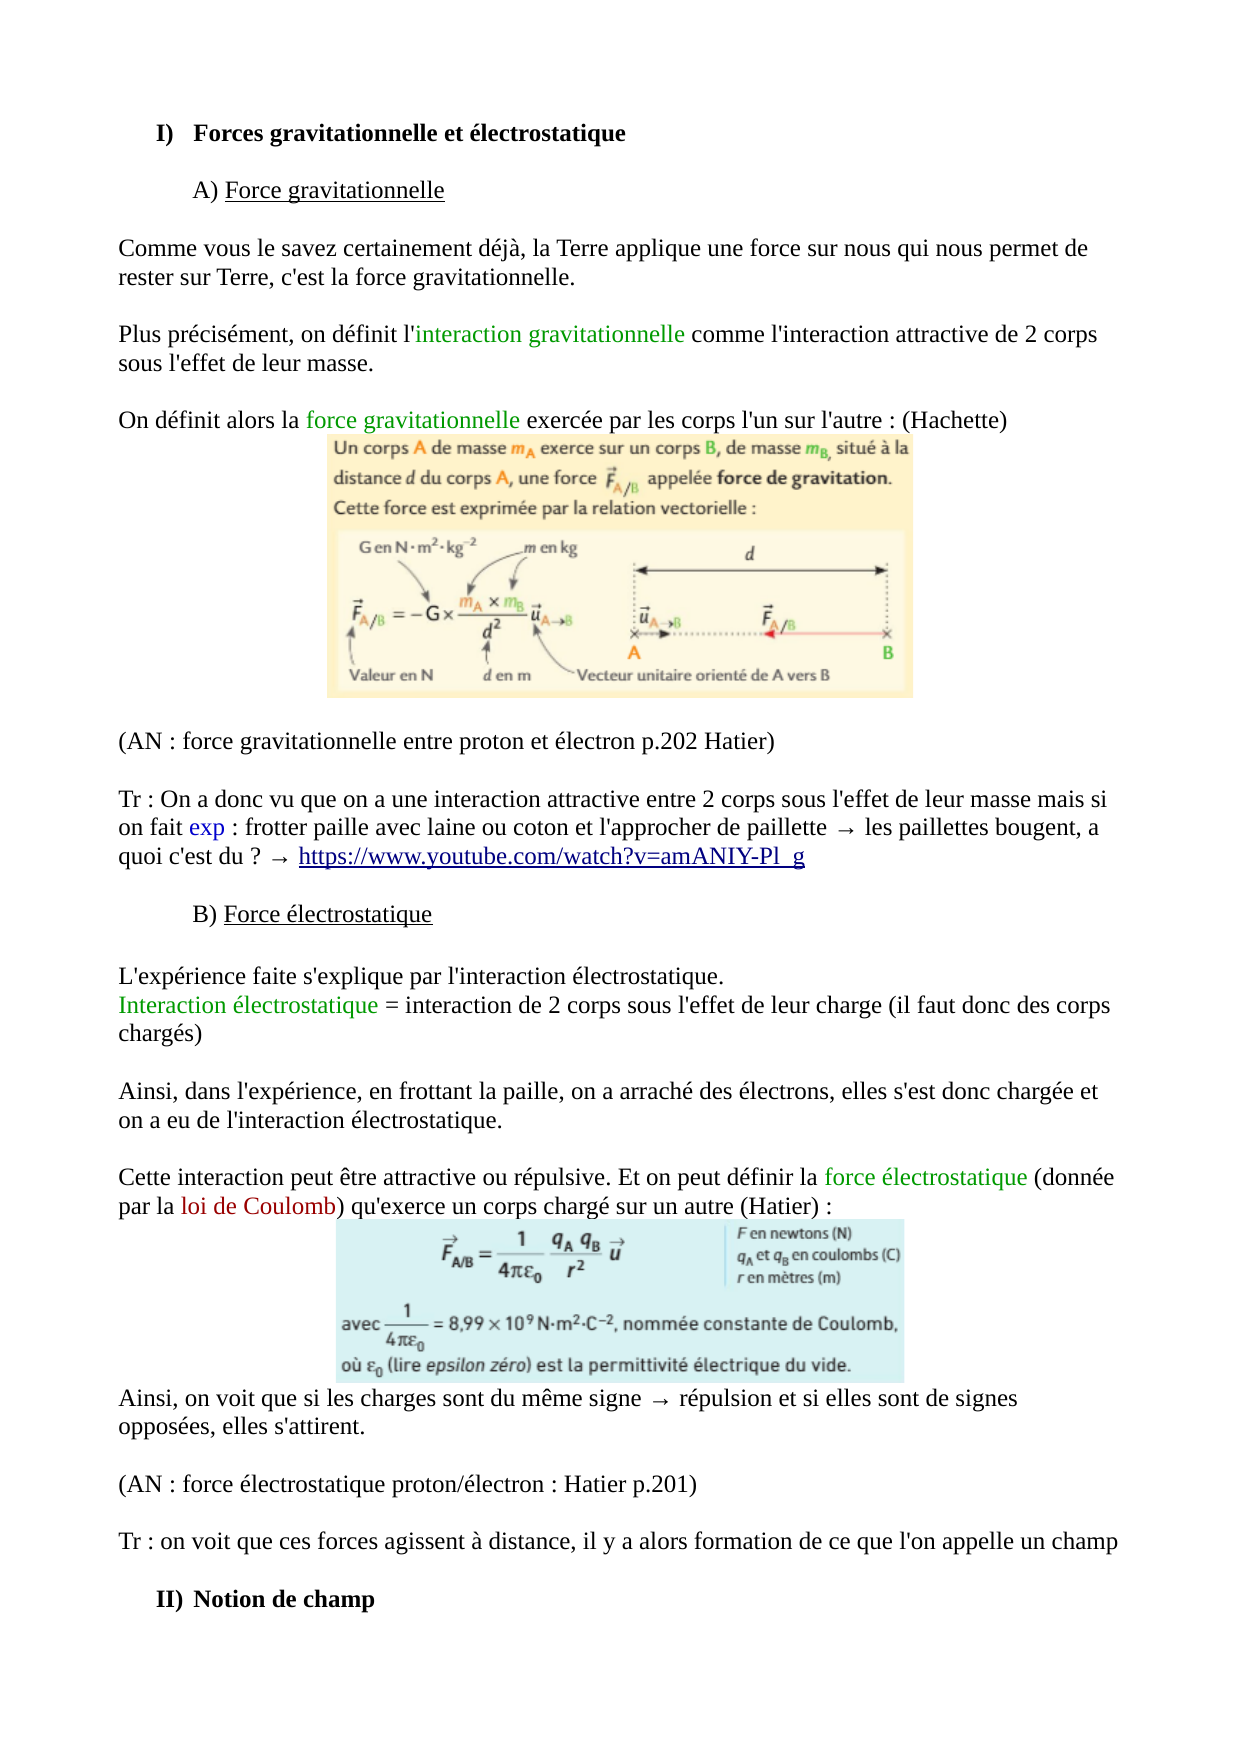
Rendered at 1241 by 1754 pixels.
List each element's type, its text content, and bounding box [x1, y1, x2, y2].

text B) Force électrostatique [118, 899, 1122, 927]
text Comme vous le savez certainement déjà, la Terre applique une force sur nous qui nous permet de rester sur Terre, c'est la force gravitationnelle. [118, 233, 1122, 291]
text Tr : On a donc vu que on a une interaction attractive entre 2 corps sous l'effet de leur masse mais si on fait exp : frotter paille avec laine ou coton et l'approcher de paillette → les paillettes bougent, a quoi c'est du ? → https://www.youtube.com/watch?v=amANIY-Pl_g [118, 784, 1122, 870]
text Cette interaction peut être attractive ou répulsive. Et on peut définir la force électrostatique (donnée par la loi de Coulomb) qu'exerce un corps chargé sur un autre (Hatier) : [118, 1162, 1122, 1220]
text On définit alors la force gravitationnelle exercée par les corps l'un sur l'autre : (Hachette) [118, 406, 1122, 434]
text Interaction électrostatique = interaction de 2 corps sous l'effet de leur charge (il faut donc des corps chargés) [118, 990, 1122, 1047]
text A) Force gravitationnelle [118, 176, 1122, 204]
list Forces gravitationnelle et électrostatique [156, 118, 1122, 147]
list Notion de champ [156, 1584, 1122, 1613]
text Plus précisément, on définit l'interaction gravitationnelle comme l'interaction attractive de 2 corps sous l'effet de leur masse. [118, 319, 1122, 377]
text Ainsi, dans l'expérience, en frottant la paille, on a arraché des électrons, elles s'est donc chargée et on a eu de l'interaction électrostatique. [118, 1076, 1122, 1133]
text Tr : on voit que ces forces agissent à distance, il y a alors formation de ce que l'on appelle un champ [118, 1526, 1122, 1555]
text Ainsi, on voit que si les charges sont du même signe → répulsion et si elles sont de signes opposées, elles s'attirent. [118, 1220, 1122, 1440]
text (AN : force gravitationnelle entre proton et électron p.202 Hatier) [118, 726, 1122, 755]
text (AN : force électrostatique proton/électron : Hatier p.201) [118, 1469, 1122, 1498]
picture [327, 434, 914, 698]
picture [335, 1219, 905, 1383]
text L'expérience faite s'explique par l'interaction électrostatique. [118, 961, 1122, 990]
